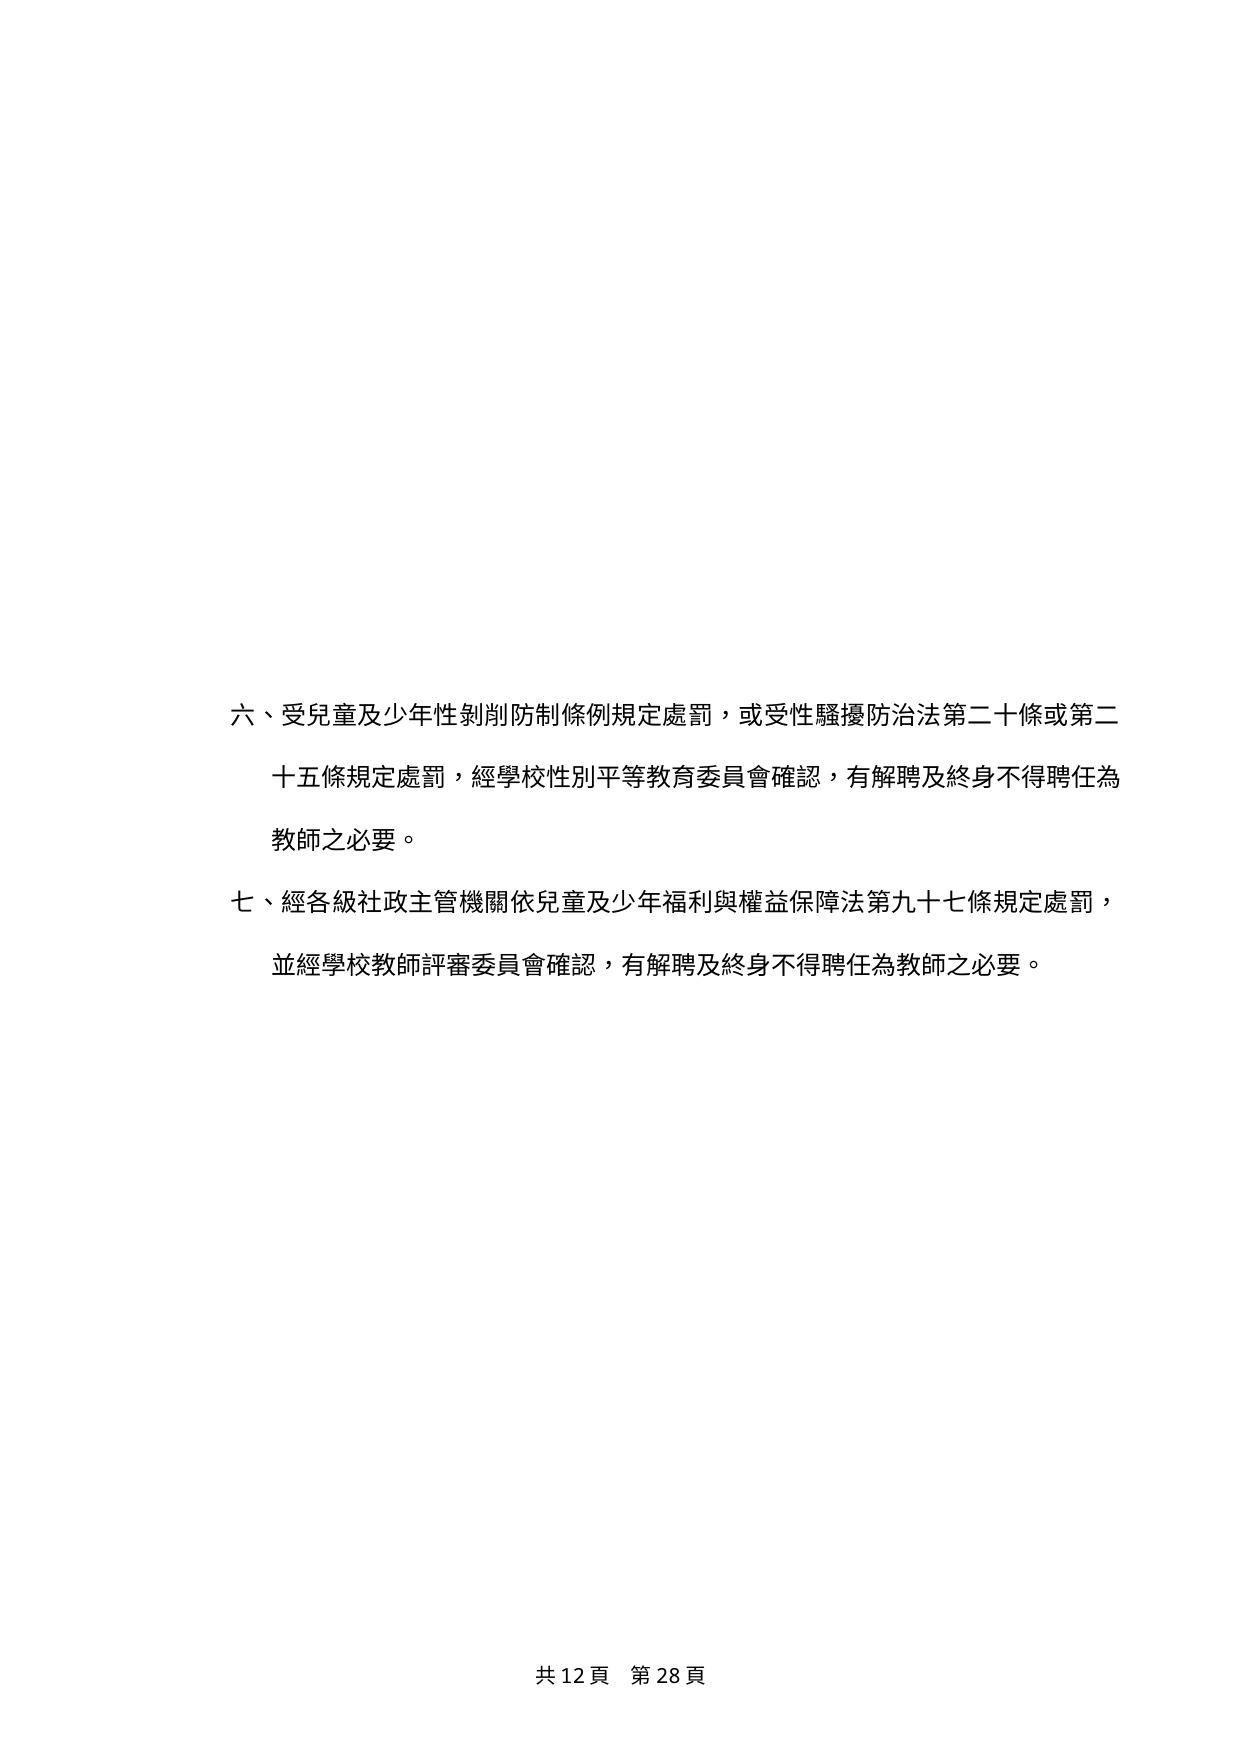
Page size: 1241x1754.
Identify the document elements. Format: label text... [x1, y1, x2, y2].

text 六、受兒童及少年性剝削防制條例規定處罰，或受性騷擾防治法第二十條或第二十五條規定處罰，經學校性別平等教育委員會確認，有解聘及終身不得聘任為教師之必要。 [230, 672, 1122, 859]
text 七、經各級社政主管機關依兒童及少年福利與權益保障法第九十七條規定處罰，並經學校教師評審委員會確認，有解聘及終身不得聘任為教師之必要。 [230, 859, 1122, 984]
